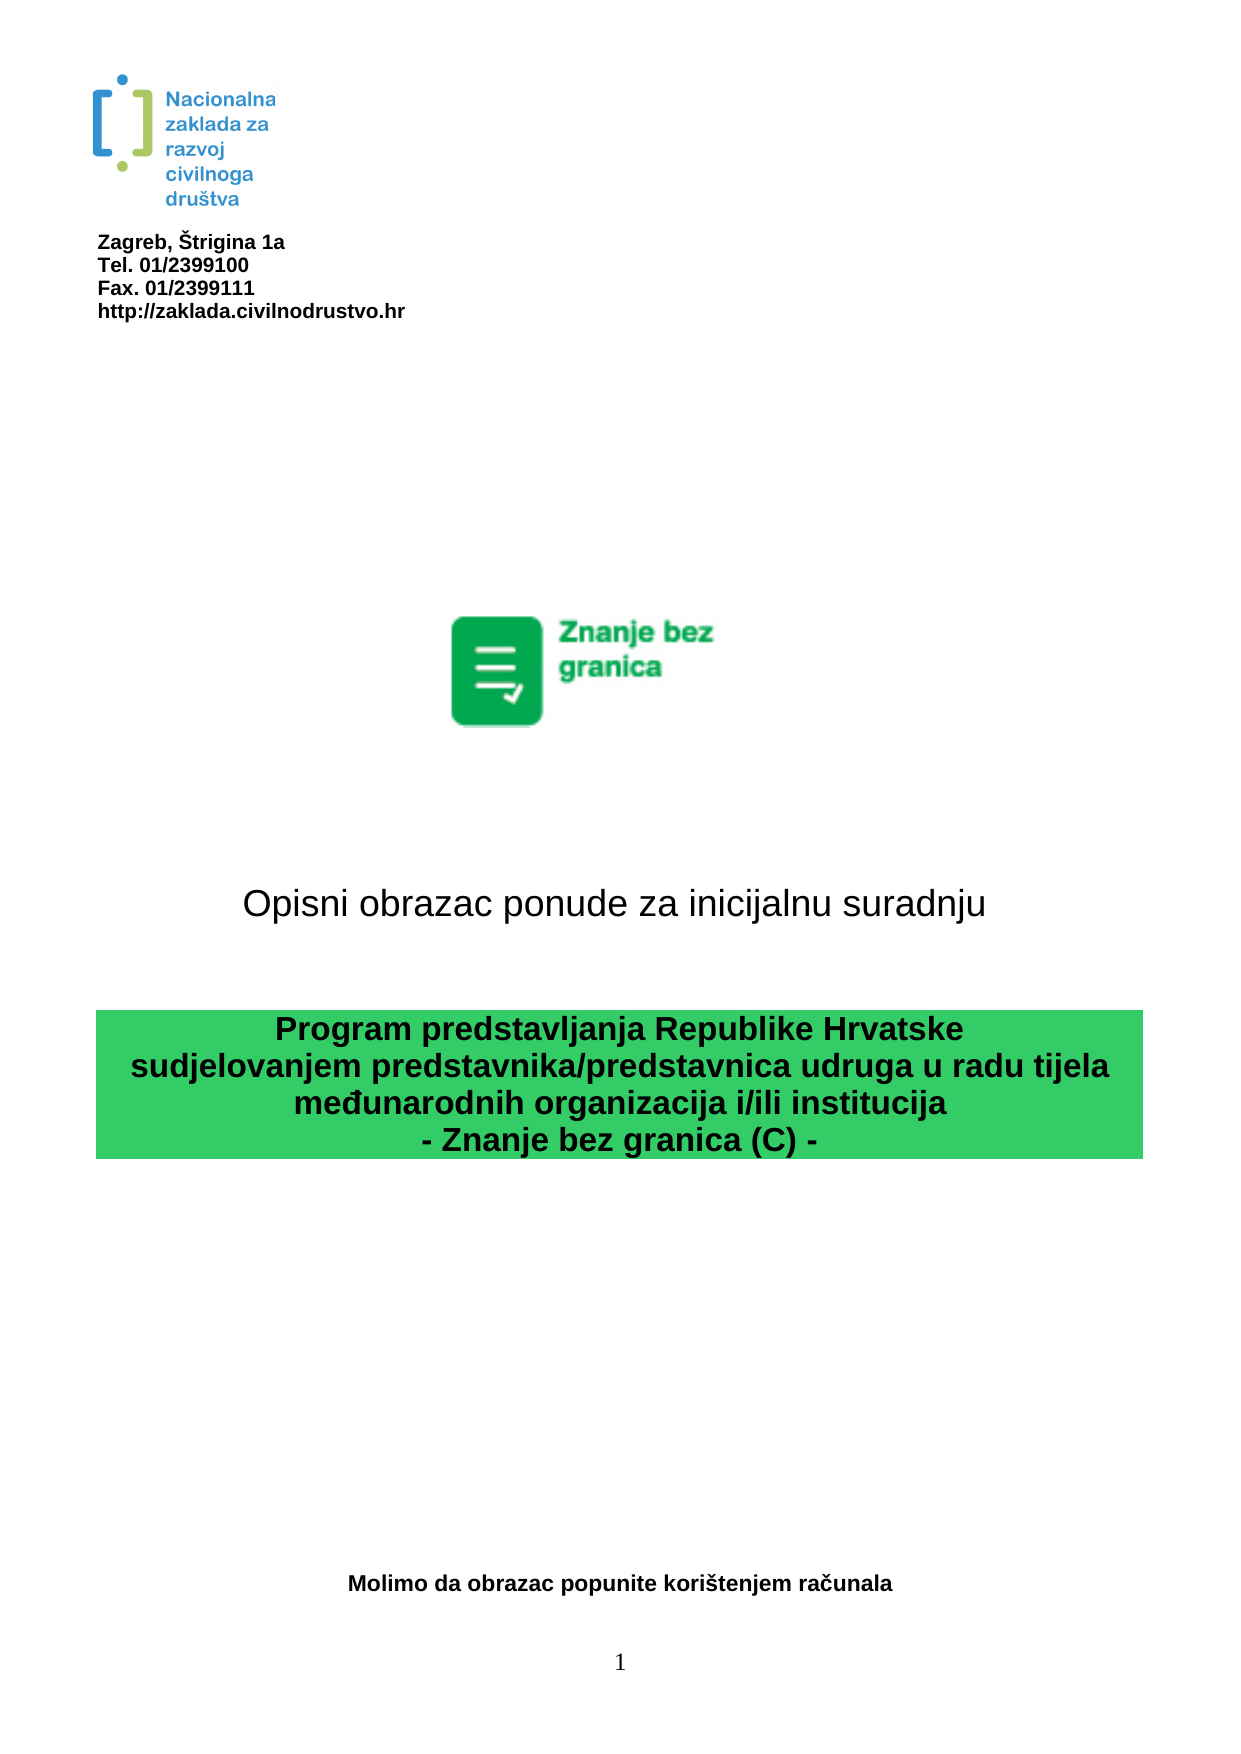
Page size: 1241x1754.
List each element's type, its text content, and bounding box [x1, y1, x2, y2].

text Tel. 01/2399100 [39, 253, 1143, 277]
text Program predstavljanja Republike Hrvatske sudjelovanjem predstavnika/predstavnica udruga u radu tijela međunarodnih organizacija i/ili institucija [96, 1010, 1143, 1122]
text - Znanje bez granica (C) - [96, 1122, 1143, 1159]
picture [277, 79, 353, 152]
text Molimo da obrazac popunite korištenjem računala [97, 1571, 1143, 1596]
text Opisni obrazac ponude za inicijalnu suradnju [96, 882, 1143, 924]
text Zagreb, Štrigina 1a [39, 230, 1143, 253]
text http://zaklada.civilnodrustvo.hr [39, 300, 1143, 323]
picture [450, 615, 827, 728]
picture [92, 74, 275, 206]
text Fax. 01/2399111 [39, 277, 1143, 300]
